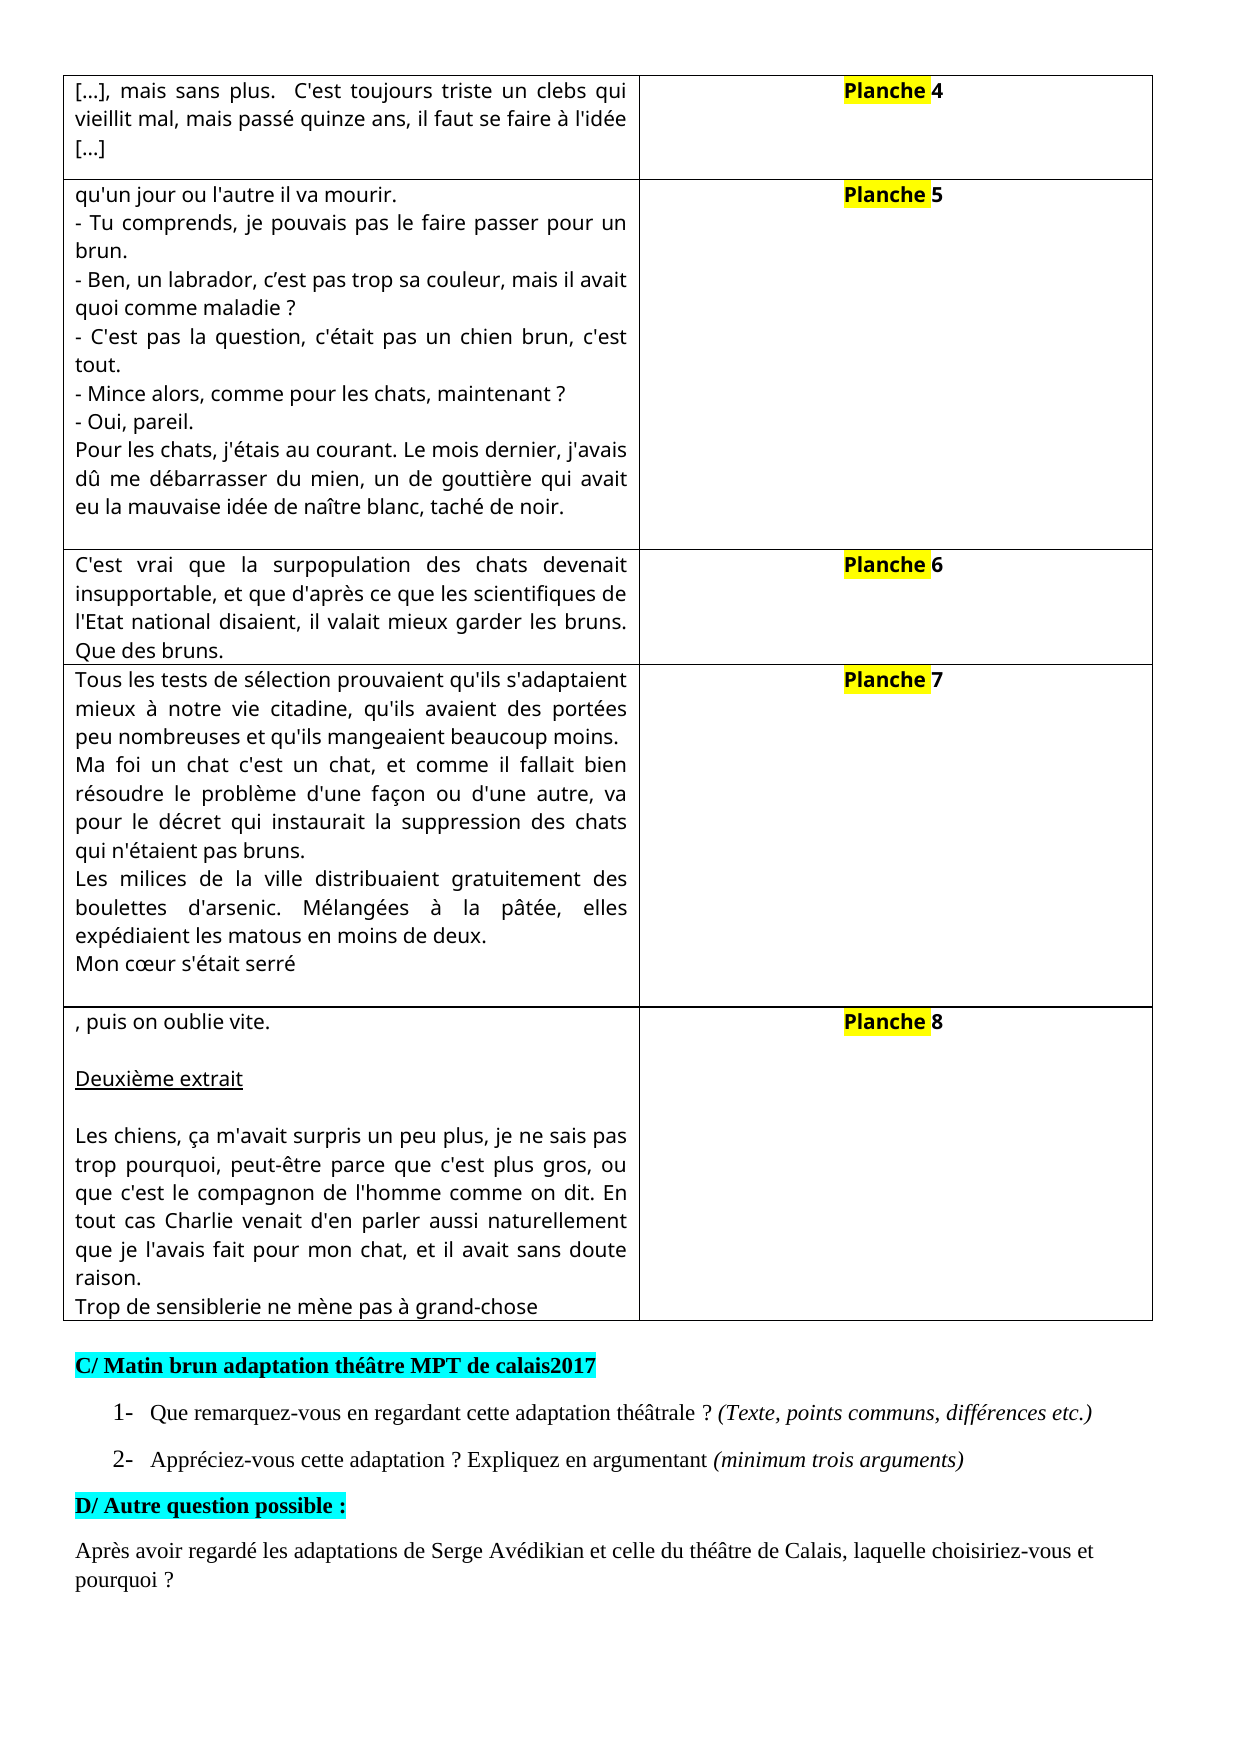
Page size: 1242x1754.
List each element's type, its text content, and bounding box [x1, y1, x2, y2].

table_cell Planche 8 [640, 1008, 1152, 1320]
list Appréciez-vous cette adaptation ? Expliquez en argumentant (minimum trois arguments) [112, 1444, 1167, 1473]
text D/ Autre question possible : [75, 1492, 1167, 1519]
table_cell Planche 7 [640, 665, 1152, 1006]
table_cell Planche 4 [640, 76, 1152, 179]
table_cell C'est vrai que la surpopulation des chats devenait insupportable, et que d'après ce que les scientifiques de l'Etat national disaient, il valait mieux garder les bruns. Que des bruns. [64, 550, 639, 664]
table_cell Tous les tests de sélection prouvaient qu'ils s'adaptaient mieux à notre vie citadine, qu'ils avaient des portées peu nombreuses et qu'ils mangeaient beaucoup moins. Ma foi un chat c'est un chat, et comme il fallait bien résoudre le problème d'une façon ou d'une autre, va pour le décret qui instaurait la suppression des chats qui n'étaient pas bruns. Les milices de la ville distribuaient gratuitement des boulettes d'arsenic. Mélangées à la pâtée, elles expédiaient les matous en moins de deux. Mon cœur s'était serré [64, 665, 639, 1006]
table_cell […], mais sans plus. C'est toujours triste un clebs qui vieillit mal, mais passé quinze ans, il faut se faire à l'idée […] [64, 76, 639, 179]
table_cell Planche 6 [640, 550, 1152, 664]
text Après avoir regardé les adaptations de Serge Avédikian et celle du théâtre de Calais, laquelle choisiriez-vous et pourquoi ? [75, 1537, 1167, 1592]
list Que remarquez-vous en regardant cette adaptation théâtrale ? (Texte, points communs, différences etc.) [112, 1397, 1167, 1426]
table_cell Planche 5 [640, 180, 1152, 549]
table_cell , puis on oublie vite. Deuxième extrait Les chiens, ça m'avait surpris un peu plus, je ne sais pas trop pourquoi, peut-être parce que c'est plus gros, ou que c'est le compagnon de l'homme comme on dit. En tout cas Charlie venait d'en parler aussi naturellement que je l'avais fait pour mon chat, et il avait sans doute raison. Trop de sensiblerie ne mène pas à grand-chose [64, 1008, 639, 1320]
table_cell qu'un jour ou l'autre il va mourir. - Tu comprends, je pouvais pas le faire passer pour un brun. - Ben, un labrador, c’est pas trop sa couleur, mais il avait quoi comme maladie ? - C'est pas la question, c'était pas un chien brun, c'est tout. - Mince alors, comme pour les chats, maintenant ? - Oui, pareil. Pour les chats, j'étais au courant. Le mois dernier, j'avais dû me débarrasser du mien, un de gouttière qui avait eu la mauvaise idée de naître blanc, taché de noir. [64, 180, 639, 549]
text C/ Matin brun adaptation théâtre MPT de calais2017 [75, 1352, 1167, 1378]
